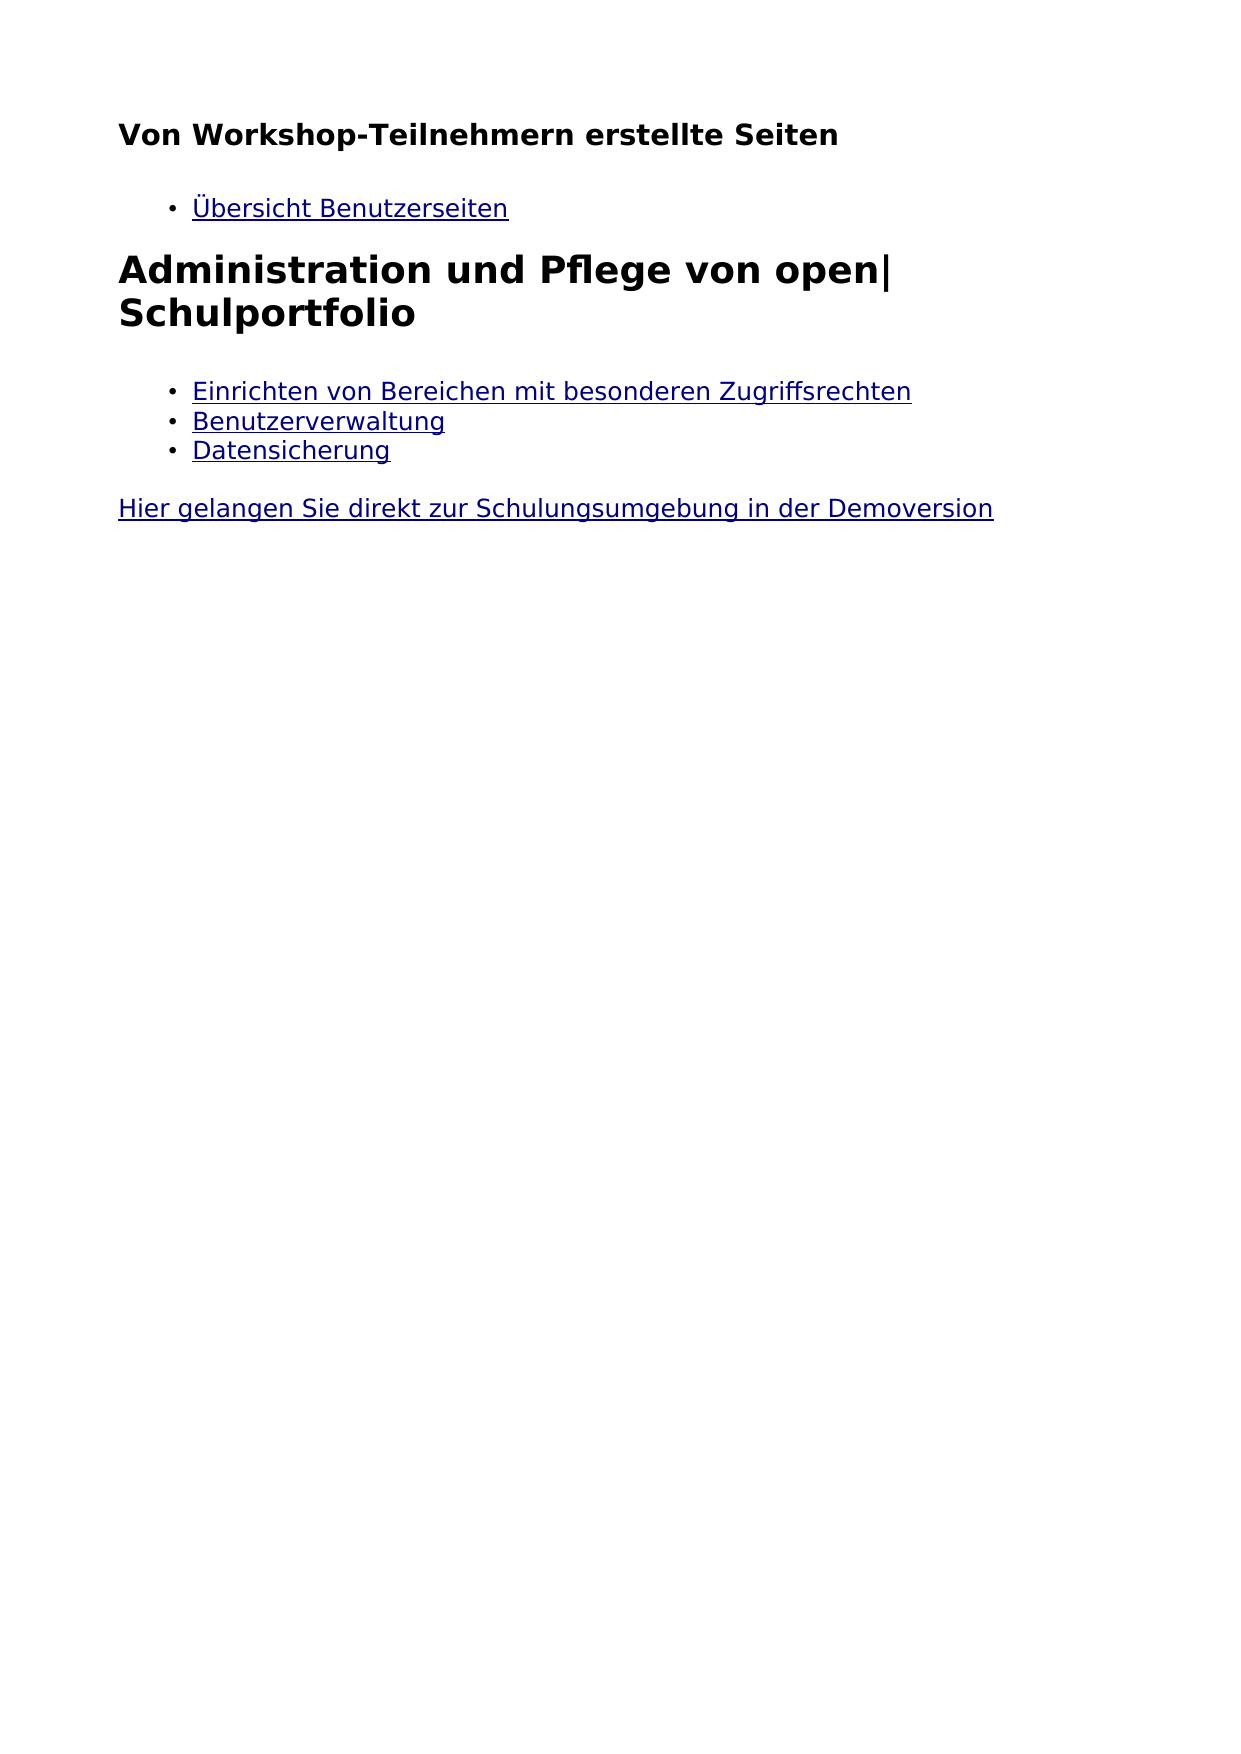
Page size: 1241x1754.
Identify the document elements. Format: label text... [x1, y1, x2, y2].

list Übersicht Benutzerseiten [177, 194, 1122, 223]
list Einrichten von Bereichen mit besonderen Zugriffsrechten [177, 377, 1122, 407]
list Benutzerverwaltung [177, 407, 1122, 436]
text Hier gelangen Sie direkt zur Schulungsumgebung in der Demoversion [118, 494, 1122, 524]
subtitle Von Workshop-Teilnehmern erstellte Seiten [118, 118, 1122, 152]
list Datensicherung [177, 436, 1122, 465]
subtitle Administration und Pflege von open|Schulportfolio [118, 248, 1122, 336]
